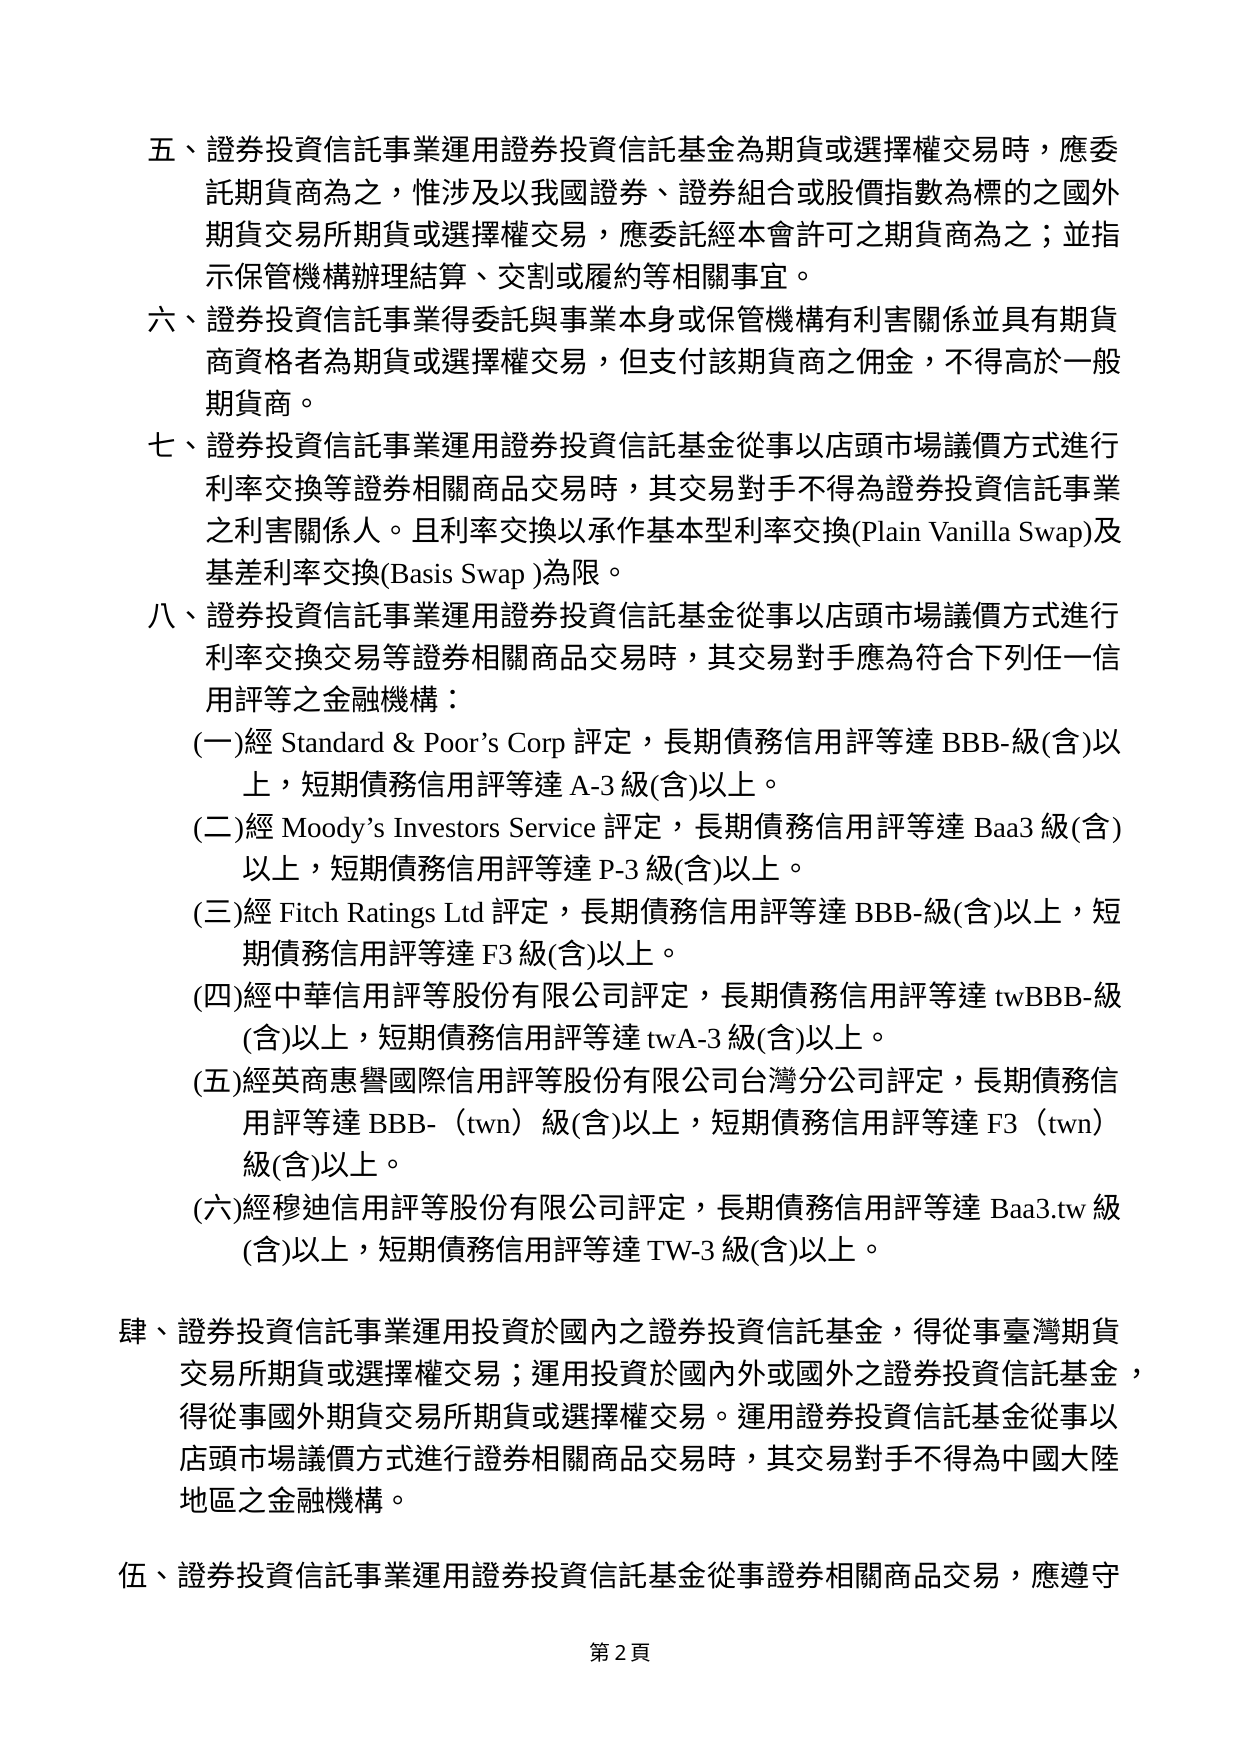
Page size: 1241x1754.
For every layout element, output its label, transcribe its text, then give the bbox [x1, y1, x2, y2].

text (三)經Fitch Ratings Ltd評定，長期債務信用評等達BBB-級(含)以上，短期債務信用評等達F3級(含)以上。 [193, 888, 1122, 973]
text 伍、證券投資信託事業運用證券投資信託基金從事證券相關商品交易，應遵守 [118, 1552, 1122, 1594]
text (一)經Standard & Poor’s Corp評定，長期債務信用評等達BBB-級(含)以上，短期債務信用評等達A-3級(含)以上。 [193, 719, 1122, 804]
text 八、證券投資信託事業運用證券投資信託基金從事以店頭市場議價方式進行利率交換交易等證券相關商品交易時，其交易對手應為符合下列任一信用評等之金融機構： [147, 592, 1122, 719]
text 五、證券投資信託事業運用證券投資信託基金為期貨或選擇權交易時，應委託期貨商為之，惟涉及以我國證券、證券組合或股價指數為標的之國外期貨交易所期貨或選擇權交易，應委託經本會許可之期貨商為之；並指示保管機構辦理結算、交割或履約等相關事宜。 [147, 127, 1122, 296]
text 肆、證券投資信託事業運用投資於國內之證券投資信託基金，得從事臺灣期貨交易所期貨或選擇權交易；運用投資於國內外或國外之證券投資信託基金，得從事國外期貨交易所期貨或選擇權交易。運用證券投資信託基金從事以店頭市場議價方式進行證券相關商品交易時，其交易對手不得為中國大陸地區之金融機構。 [118, 1308, 1122, 1520]
text (二)經Moody’s Investors Service評定，長期債務信用評等達Baa3級(含)以上，短期債務信用評等達P-3級(含)以上。 [193, 804, 1122, 888]
text 七、證券投資信託事業運用證券投資信託基金從事以店頭市場議價方式進行利率交換等證券相關商品交易時，其交易對手不得為證券投資信託事業之利害關係人。且利率交換以承作基本型利率交換(Plain Vanilla Swap)及基差利率交換(Basis Swap )為限。 [147, 423, 1122, 592]
text 六、證券投資信託事業得委託與事業本身或保管機構有利害關係並具有期貨商資格者為期貨或選擇權交易，但支付該期貨商之佣金，不得高於一般期貨商。 [147, 296, 1122, 423]
text (五)經英商惠譽國際信用評等股份有限公司台灣分公司評定，長期債務信用評等達BBB-（twn）級(含)以上，短期債務信用評等達F3（twn）級(含)以上。 [193, 1057, 1122, 1184]
text (四)經中華信用評等股份有限公司評定，長期債務信用評等達twBBB-級(含)以上，短期債務信用評等達twA-3級(含)以上。 [193, 973, 1122, 1057]
text (六)經穆迪信用評等股份有限公司評定，長期債務信用評等達Baa3.tw級(含)以上，短期債務信用評等達TW-3級(含)以上。 [193, 1184, 1122, 1269]
